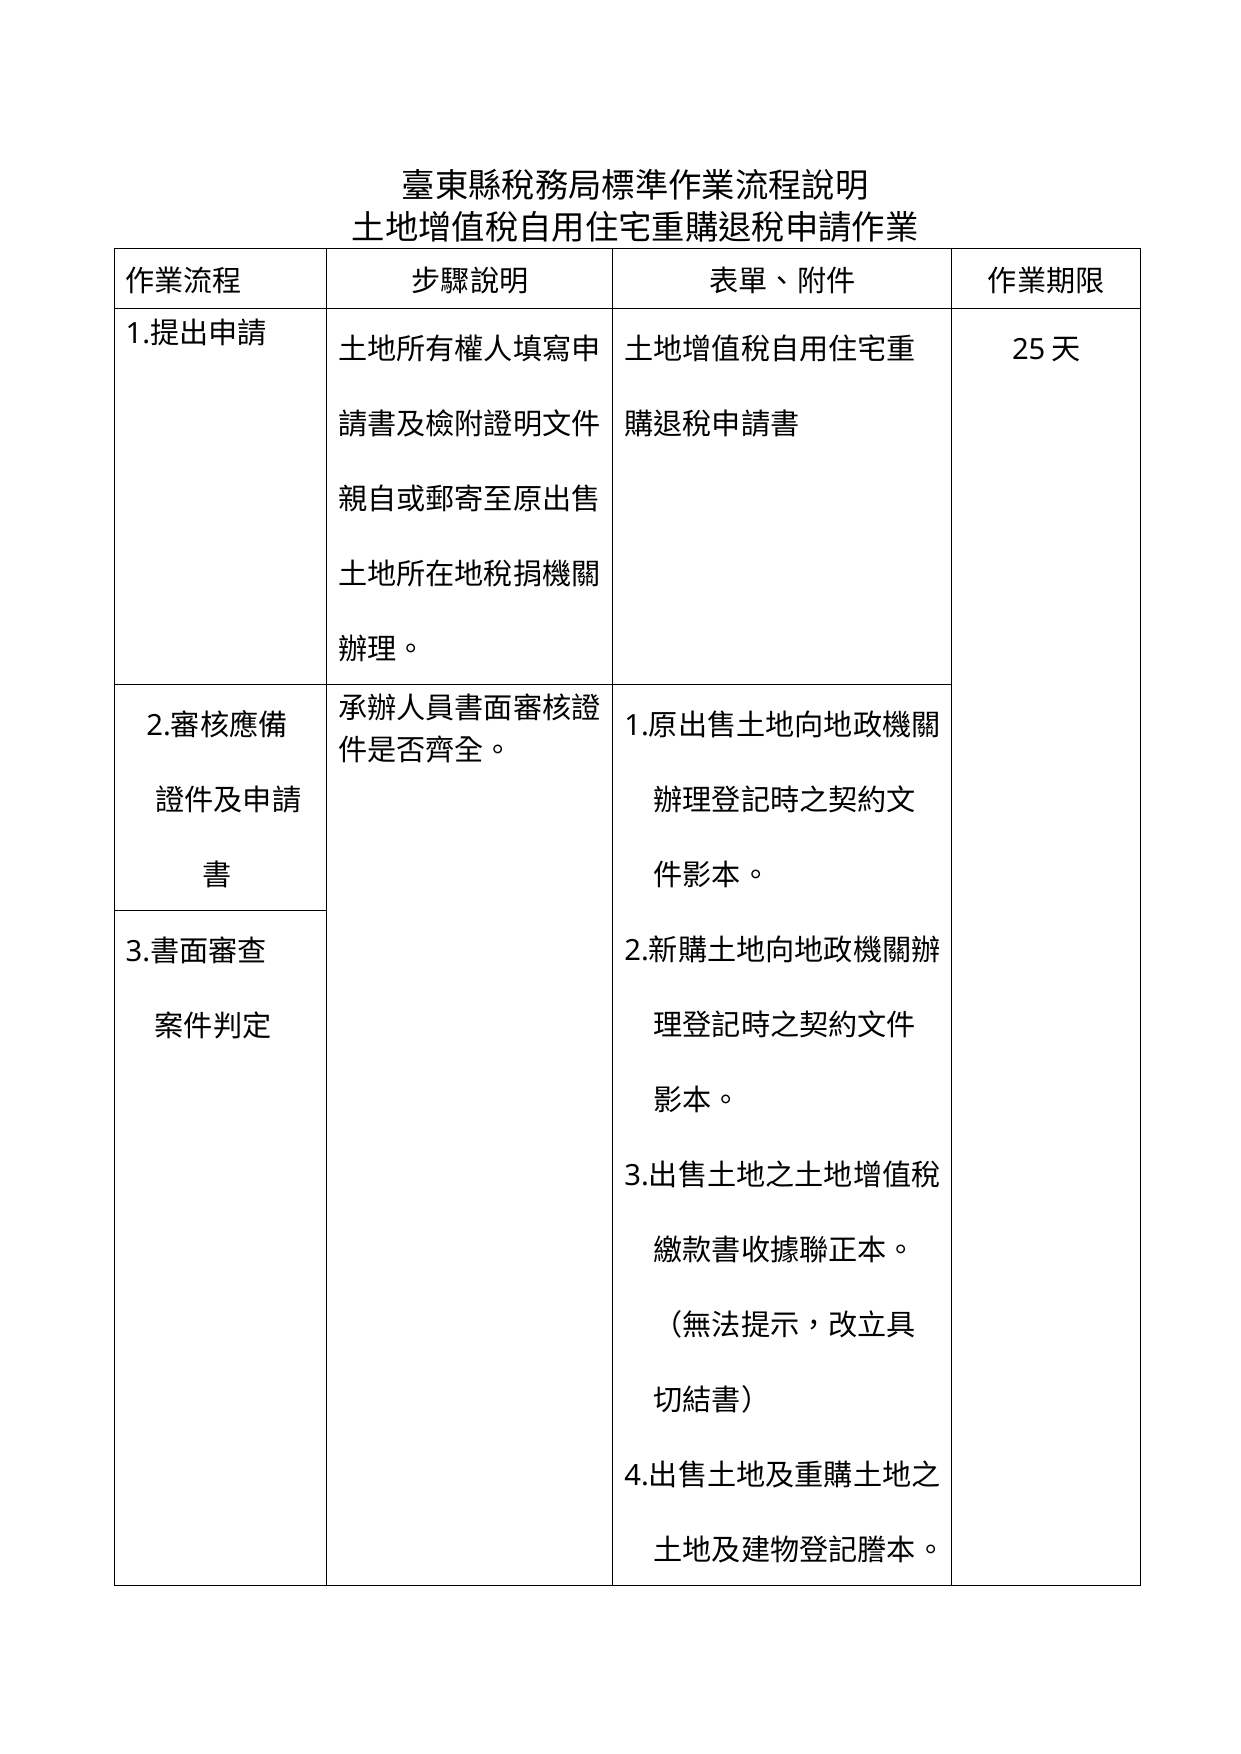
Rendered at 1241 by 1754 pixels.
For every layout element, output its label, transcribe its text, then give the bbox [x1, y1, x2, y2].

table_cell 土地增值稅自用住宅重購退稅申請書 [613, 309, 951, 684]
table_cell 3.書面審查 案件判定 [115, 911, 326, 1585]
table_cell 1.原出售土地向地政機關辦理登記時之契約文件影本。 2.新購土地向地政機關辦理登記時之契約文件影本。 3.出售土地之土地增值稅繳款書收據聯正本。（無法提示，改立具切結書） 4.出售土地及重購土地之土地及建物登記謄本。 [613, 685, 951, 1585]
table_cell 25天 [952, 309, 1140, 1585]
table_cell 承辦人員書面審核證件是否齊全。 [327, 685, 612, 1585]
table_header 作業期限 [952, 249, 1140, 308]
text 臺東縣稅務局標準作業流程說明 [177, 164, 1092, 206]
table_header 作業流程 [115, 249, 326, 308]
table_cell 2.審核應備 證件及申請書 [115, 685, 326, 910]
table_header 表單、附件 [613, 249, 951, 308]
table_cell 土地所有權人填寫申請書及檢附證明文件親自或郵寄至原出售土地所在地稅捐機關辦理。 [327, 309, 612, 684]
text 土地增值稅自用住宅重購退稅申請作業 [177, 206, 1092, 248]
table_cell 1.提出申請 [115, 309, 326, 684]
table_header 步驟說明 [327, 249, 612, 308]
